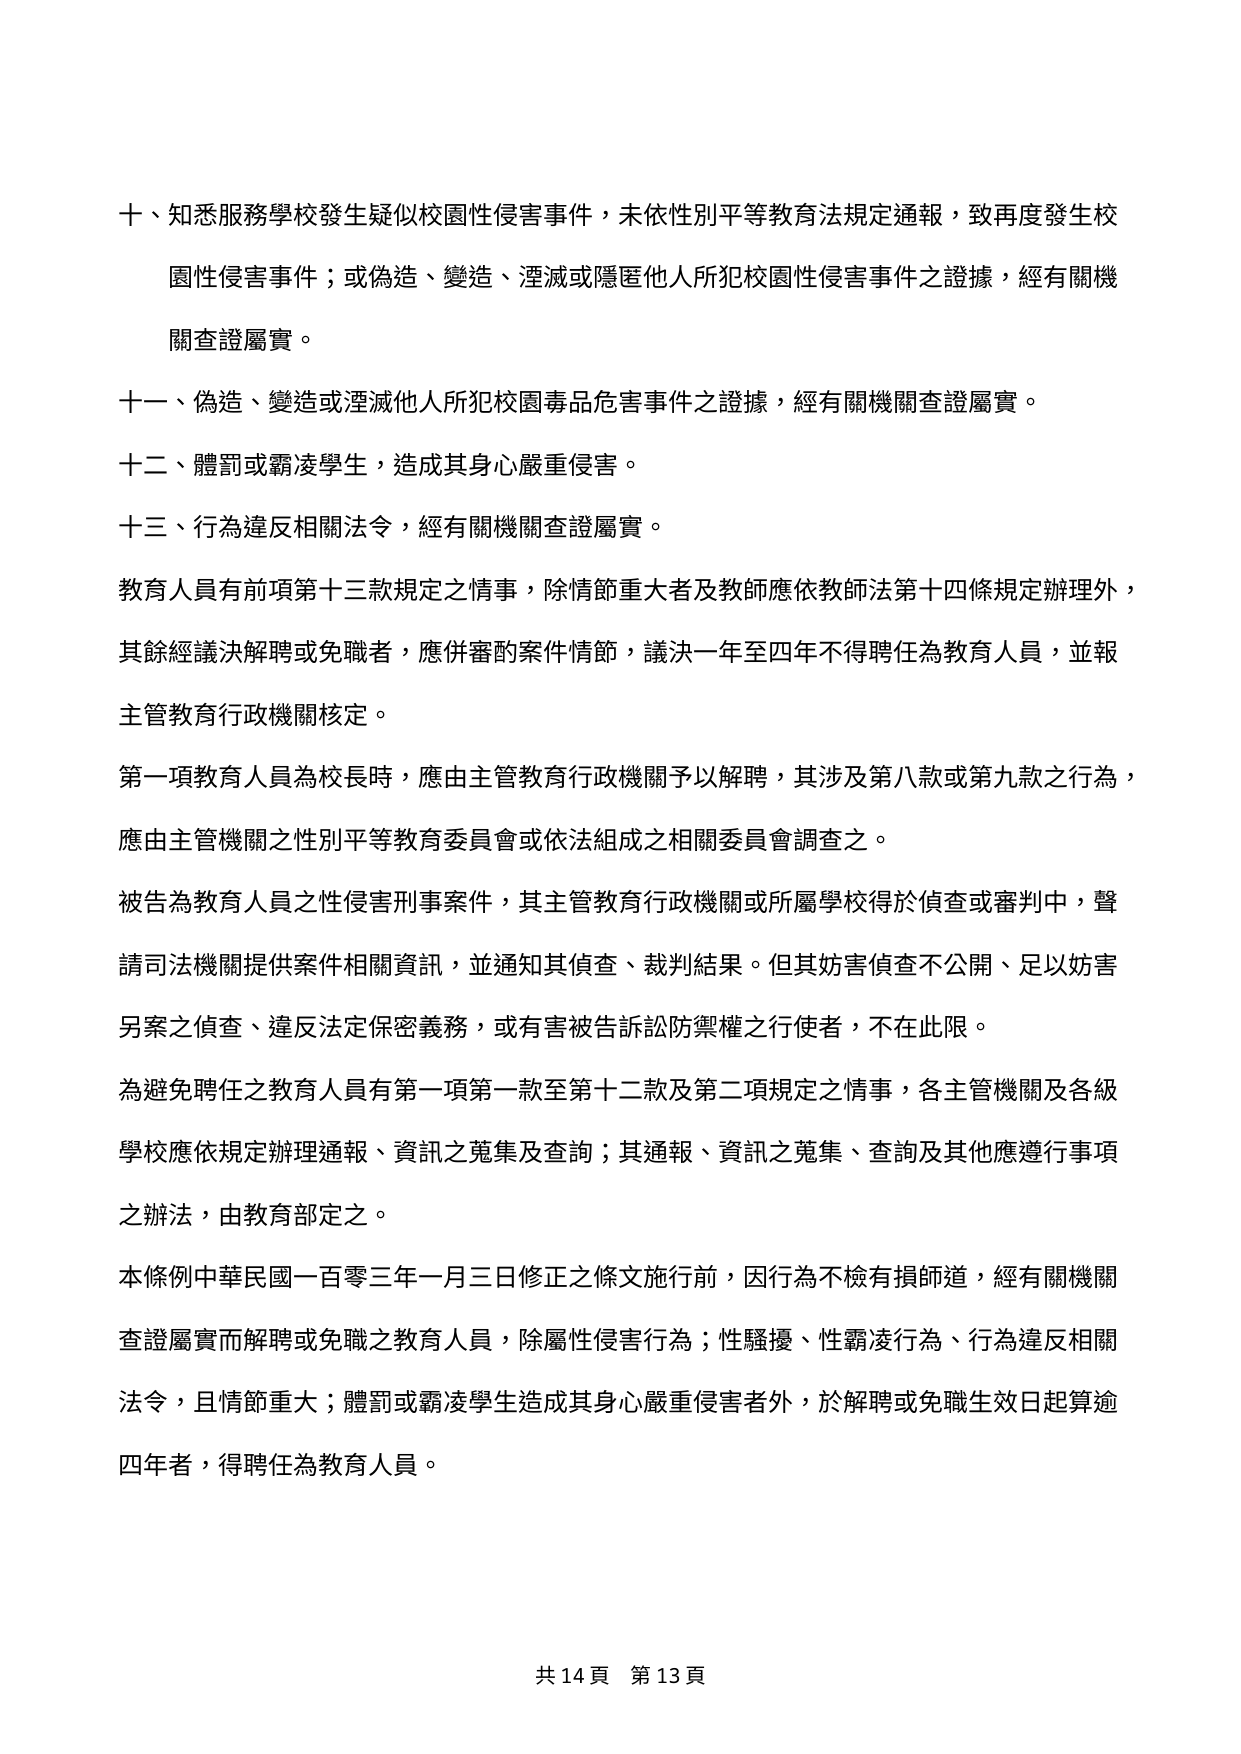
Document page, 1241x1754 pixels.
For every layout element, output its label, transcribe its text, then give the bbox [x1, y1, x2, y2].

text 十二、體罰或霸凌學生，造成其身心嚴重侵害。 [118, 422, 1122, 484]
text 被告為教育人員之性侵害刑事案件，其主管教育行政機關或所屬學校得於偵查或審判中，聲請司法機關提供案件相關資訊，並通知其偵查、裁判結果。但其妨害偵查不公開、足以妨害另案之偵查、違反法定保密義務，或有害被告訴訟防禦權之行使者，不在此限。 [118, 859, 1122, 1047]
text 十三、行為違反相關法令，經有關機關查證屬實。 [118, 484, 1122, 547]
text 教育人員有前項第十三款規定之情事，除情節重大者及教師應依教師法第十四條規定辦理外，其餘經議決解聘或免職者，應併審酌案件情節，議決一年至四年不得聘任為教育人員，並報主管教育行政機關核定。 [118, 547, 1122, 734]
text 十、知悉服務學校發生疑似校園性侵害事件，未依性別平等教育法規定通報，致再度發生校園性侵害事件；或偽造、變造、湮滅或隱匿他人所犯校園性侵害事件之證據，經有關機關查證屬實。 [118, 172, 1122, 359]
text 十一、偽造、變造或湮滅他人所犯校園毒品危害事件之證據，經有關機關查證屬實。 [118, 359, 1122, 422]
text 本條例中華民國一百零三年一月三日修正之條文施行前，因行為不檢有損師道，經有關機關查證屬實而解聘或免職之教育人員，除屬性侵害行為；性騷擾、性霸凌行為、行為違反相關法令，且情節重大；體罰或霸凌學生造成其身心嚴重侵害者外，於解聘或免職生效日起算逾四年者，得聘任為教育人員。 [118, 1234, 1122, 1484]
text 為避免聘任之教育人員有第一項第一款至第十二款及第二項規定之情事，各主管機關及各級學校應依規定辦理通報、資訊之蒐集及查詢；其通報、資訊之蒐集、查詢及其他應遵行事項之辦法，由教育部定之。 [118, 1047, 1122, 1234]
text 第一項教育人員為校長時，應由主管教育行政機關予以解聘，其涉及第八款或第九款之行為，應由主管機關之性別平等教育委員會或依法組成之相關委員會調查之。 [118, 734, 1122, 859]
